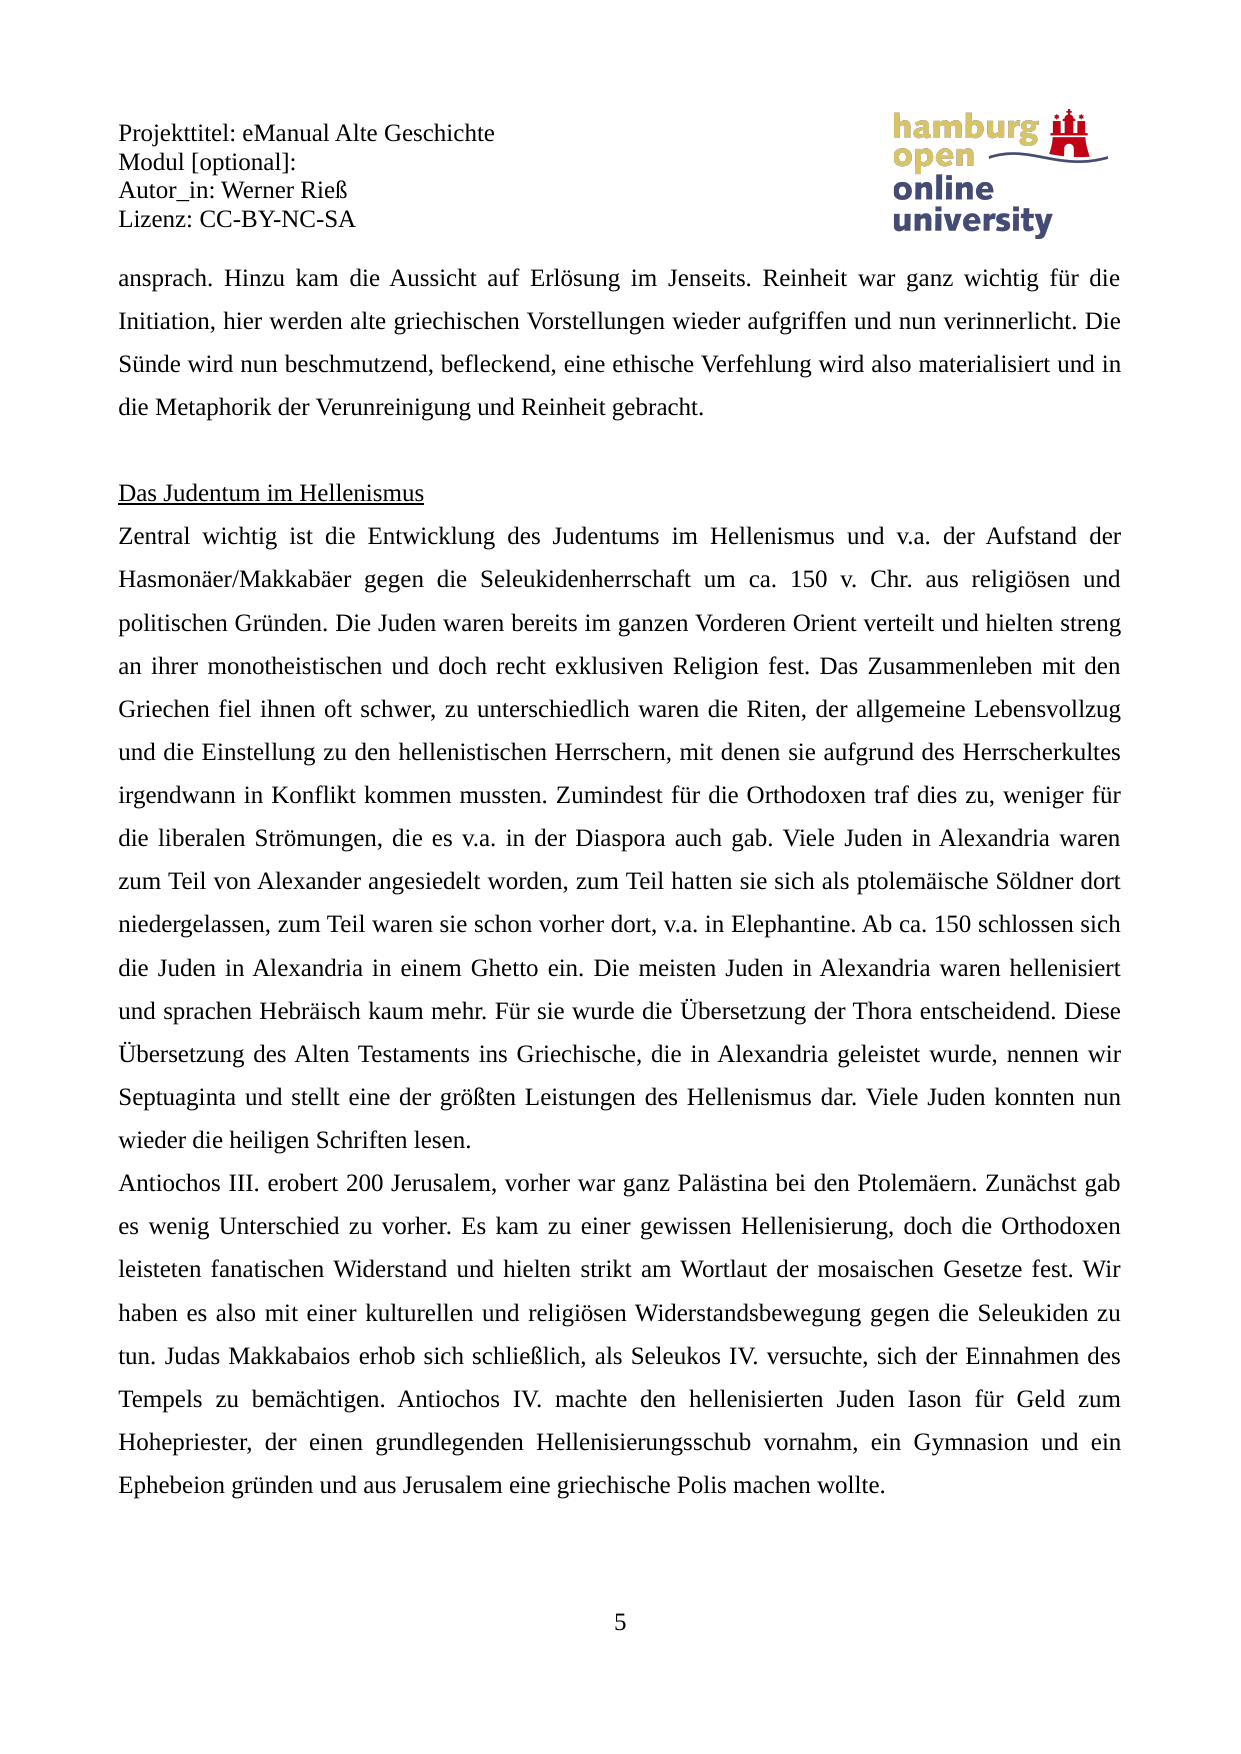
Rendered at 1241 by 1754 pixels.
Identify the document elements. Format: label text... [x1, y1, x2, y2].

text Antiochos III. erobert 200 Jerusalem, vorher war ganz Palästina bei den Ptolemäern. Zunächst gab es wenig Unterschied zu vorher. Es kam zu einer gewissen Hellenisierung, doch die Orthodoxen leisteten fanatischen Widerstand und hielten strikt am Wortlaut der mosaischen Gesetze fest. Wir haben es also mit einer kulturellen und religiösen Widerstandsbewegung gegen die Seleukiden zu tun. Judas Makkabaios erhob sich schließlich, als Seleukos IV. versuchte, sich der Einnahmen des Tempels zu bemächtigen. Antiochos IV. machte den hellenisierten Juden Iason für Geld zum Hohepriester, der einen grundlegenden Hellenisierungsschub vornahm, ein Gymnasion und ein Ephebeion gründen und aus Jerusalem eine griechische Polis machen wollte. [118, 1168, 1122, 1499]
text Das Judentum im Hellenismus [118, 478, 1122, 507]
text Zentral wichtig ist die Entwicklung des Judentums im Hellenismus und v.a. der Aufstand der Hasmonäer/Makkabäer gegen die Seleukidenherrschaft um ca. 150 v. Chr. aus religiösen und politischen Gründen. Die Juden waren bereits im ganzen Vorderen Orient verteilt und hielten streng an ihrer monotheistischen und doch recht exklusiven Religion fest. Das Zusammenleben mit den Griechen fiel ihnen oft schwer, zu unterschiedlich waren die Riten, der allgemeine Lebensvollzug und die Einstellung zu den hellenistischen Herrschern, mit denen sie aufgrund des Herrscherkultes irgendwann in Konflikt kommen mussten. Zumindest für die Orthodoxen traf dies zu, weniger für die liberalen Strömungen, die es v.a. in der Diaspora auch gab. Viele Juden in Alexandria waren zum Teil von Alexander angesiedelt worden, zum Teil hatten sie sich als ptolemäische Söldner dort niedergelassen, zum Teil waren sie schon vorher dort, v.a. in Elephantine. Ab ca. 150 schlossen sich die Juden in Alexandria in einem Ghetto ein. Die meisten Juden in Alexandria waren hellenisiert und sprachen Hebräisch kaum mehr. Für sie wurde die Übersetzung der Thora entscheidend. Diese Übersetzung des Alten Testaments ins Griechische, die in Alexandria geleistet wurde, nennen wir Septuaginta und stellt eine der größten Leistungen des Hellenismus dar. Viele Juden konnten nun wieder die heiligen Schriften lesen. [118, 521, 1122, 1154]
text ansprach. Hinzu kam die Aussicht auf Erlösung im Jenseits. Reinheit war ganz wichtig für die Initiation, hier werden alte griechischen Vorstellungen wieder aufgriffen und nun verinnerlicht. Die Sünde wird nun beschmutzend, befleckend, eine ethische Verfehlung wird also materialisiert und in die Metaphorik der Verunreinigung und Reinheit gebracht. [118, 263, 1122, 421]
picture [893, 109, 1108, 239]
